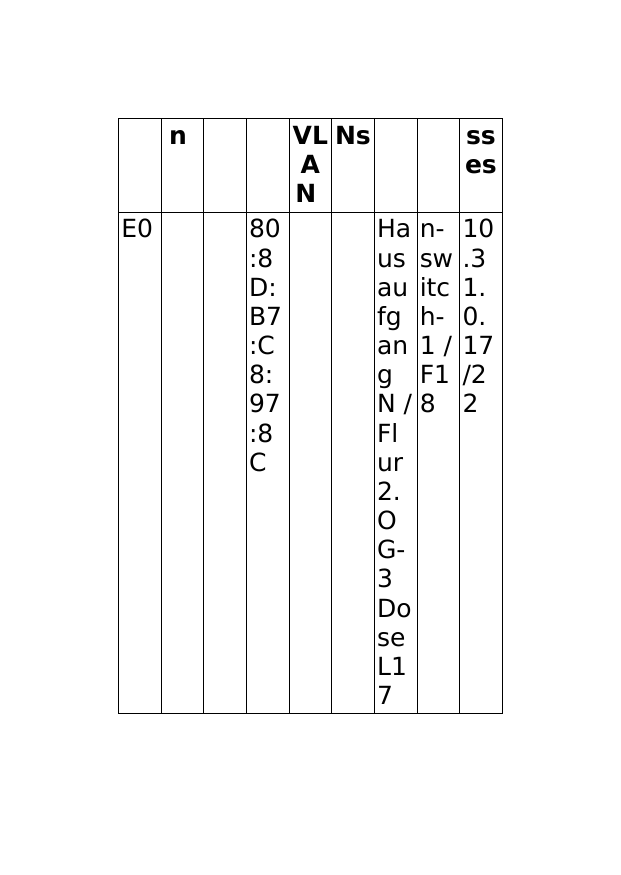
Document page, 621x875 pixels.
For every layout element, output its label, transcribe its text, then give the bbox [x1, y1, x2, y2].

table_header sses [460, 119, 502, 212]
table_header [247, 119, 289, 212]
table_header [204, 119, 246, 212]
table_cell n-switch-1 / F18 [418, 213, 459, 713]
table_cell 80:8D:B7:C8:97:8C [247, 213, 289, 713]
table_cell [162, 213, 203, 713]
table_cell 10.31.0.17/22 [460, 213, 502, 713]
table_header n [162, 119, 203, 212]
table_header [418, 119, 459, 212]
table_cell Hausaufgang N / Flur 2.OG-3 Dose L17 [375, 213, 417, 713]
table_header [119, 119, 161, 212]
table_cell [290, 213, 331, 713]
table_cell [332, 213, 374, 713]
table_header Ns [332, 119, 374, 212]
table_cell [204, 213, 246, 713]
table_header VLAN [290, 119, 331, 212]
table_cell E0 [119, 213, 161, 713]
table_header [375, 119, 417, 212]
